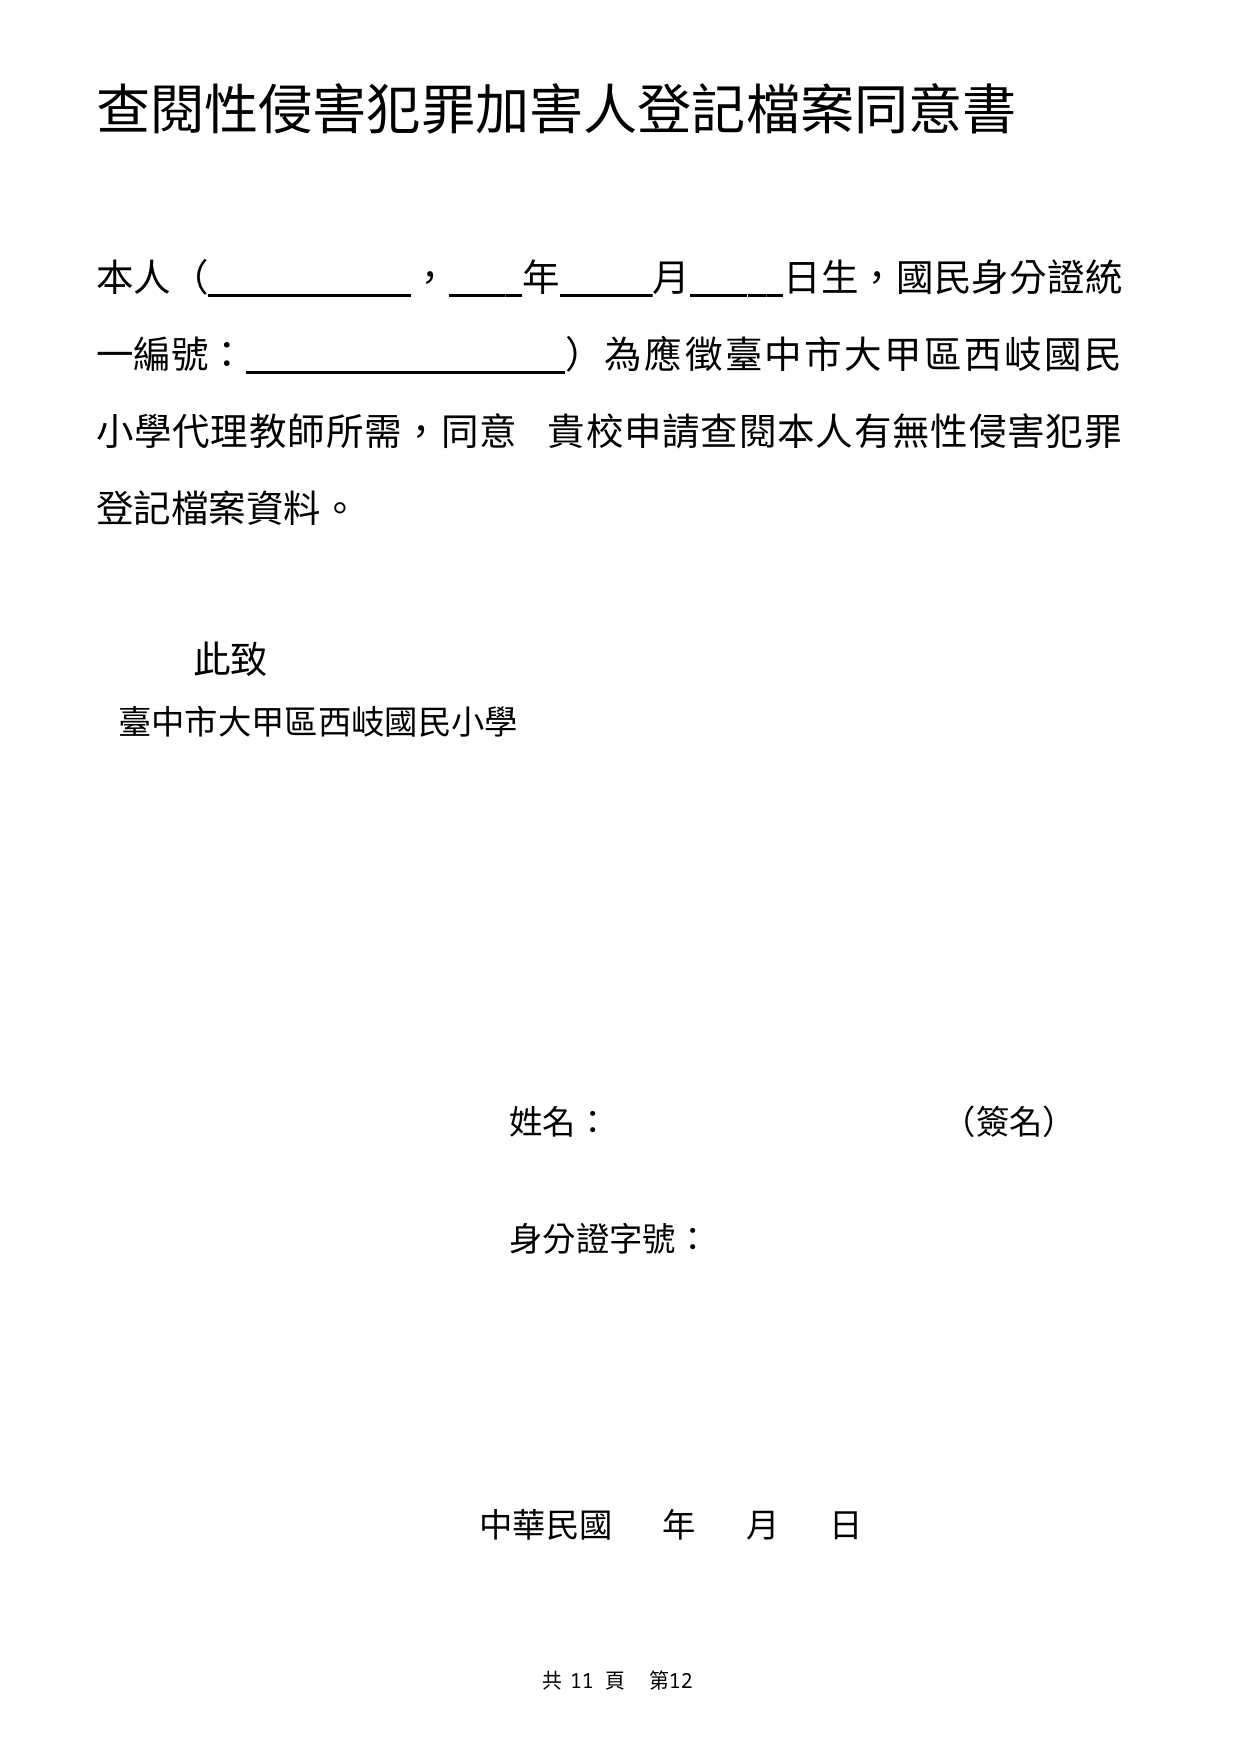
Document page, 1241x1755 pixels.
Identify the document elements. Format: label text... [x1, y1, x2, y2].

text 姓名： （簽名） [118, 1096, 1224, 1144]
text 身分證字號： [118, 1212, 1224, 1261]
text 臺中市大甲區西岐國民小學 [118, 696, 1224, 744]
subtitle 查閱性侵害犯罪加害人登記檔案同意書 [96, 75, 1224, 143]
text 此致 [193, 630, 1224, 684]
subtitle 本人（ ， 年 月 日生，國民身分證統一編號： ）為應徵臺中市大甲區西岐國民小學代理教師所需，同意 貴校申請查閱本人有無性侵害犯罪登記檔案資料。 [96, 247, 1123, 533]
text 中華民國 年 月 日 [118, 1499, 1224, 1547]
